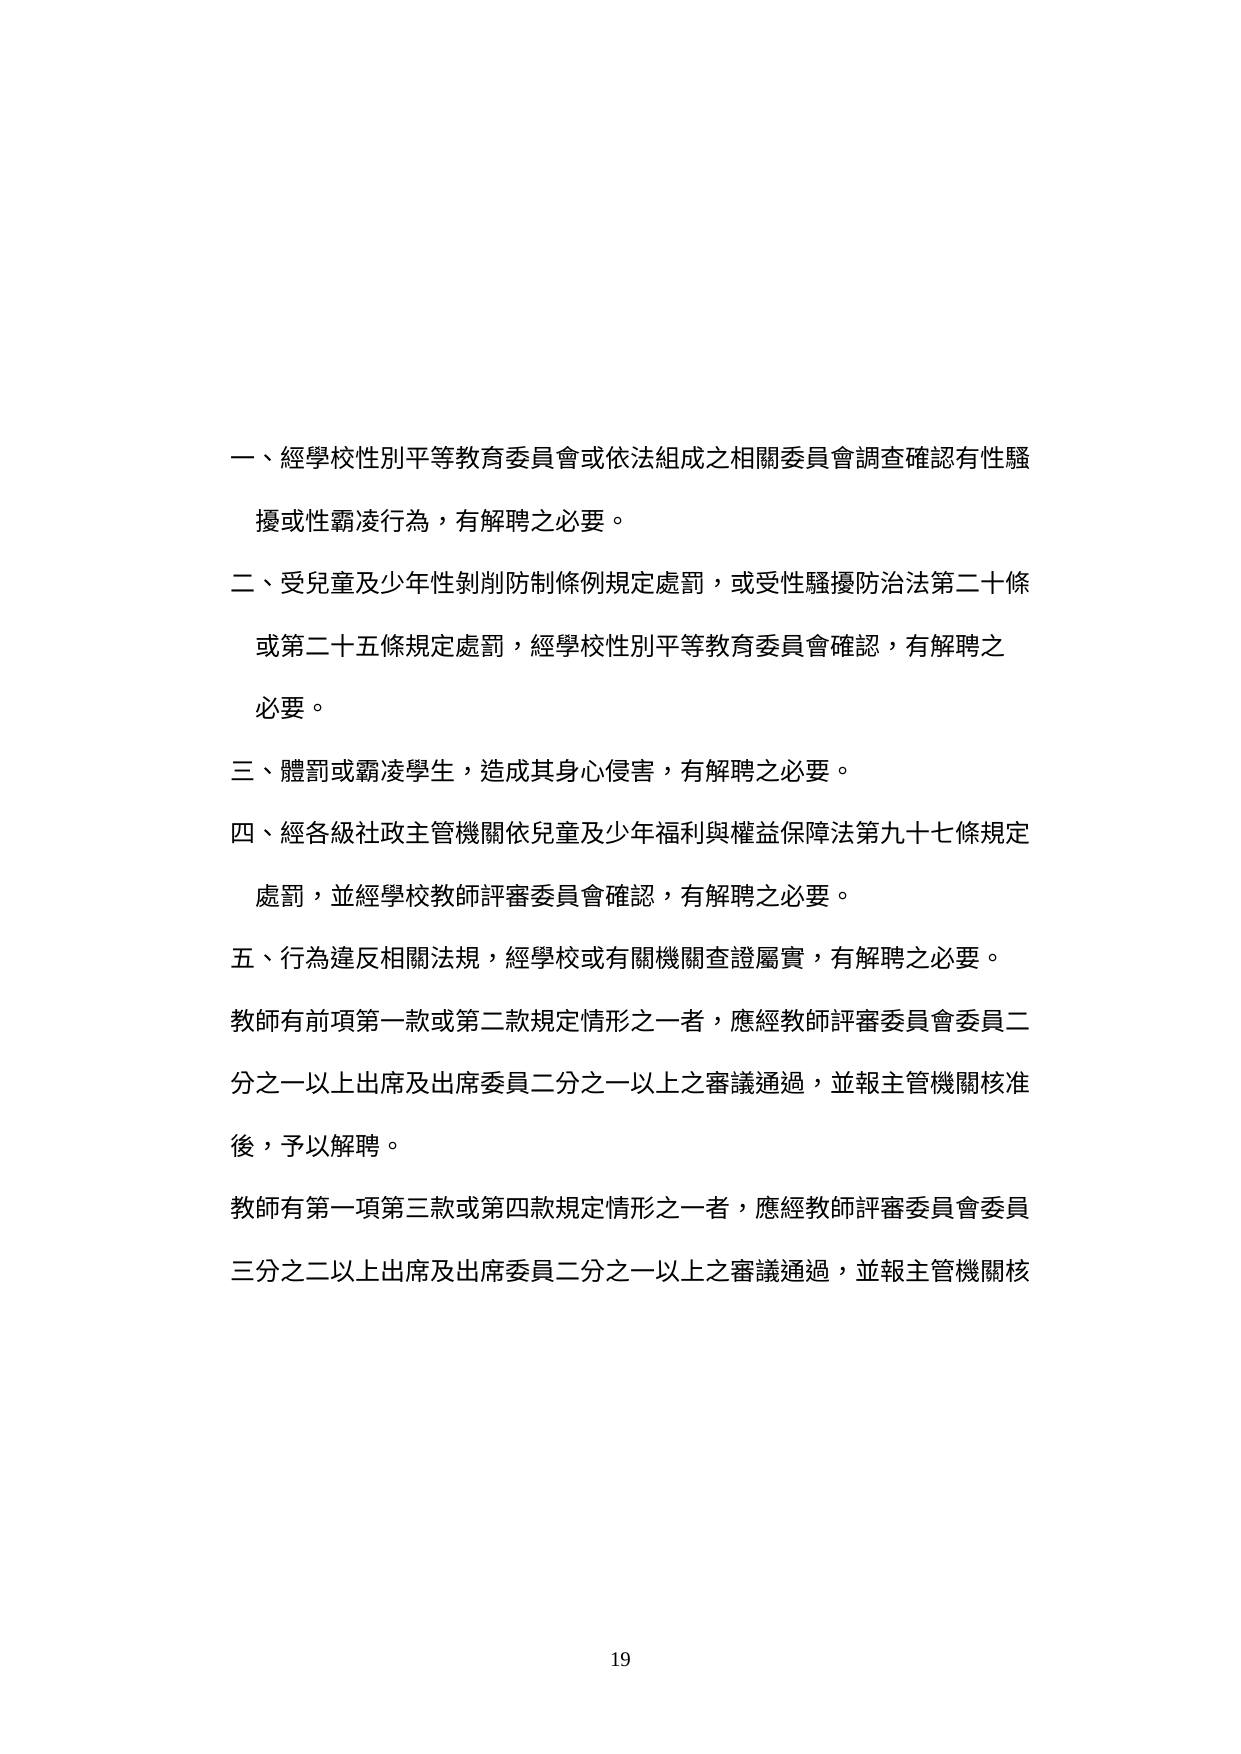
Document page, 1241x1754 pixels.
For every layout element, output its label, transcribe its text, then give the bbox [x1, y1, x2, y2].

text 三、體罰或霸凌學生，造成其身心侵害，有解聘之必要。 [118, 728, 1122, 790]
text 四、經各級社政主管機關依兒童及少年福利與權益保障法第九十七條規定 [118, 790, 1122, 853]
text 分之一以上出席及出席委員二分之一以上之審議通過，並報主管機關核准 [118, 1040, 1122, 1103]
text 或第二十五條規定處罰，經學校性別平等教育委員會確認，有解聘之 [118, 603, 1122, 665]
text 教師有前項第一款或第二款規定情形之一者，應經教師評審委員會委員二 [118, 978, 1122, 1040]
text 五、行為違反相關法規，經學校或有關機關查證屬實，有解聘之必要。 [118, 915, 1122, 978]
text 一、經學校性別平等教育委員會或依法組成之相關委員會調查確認有性騷 [118, 415, 1122, 478]
text 二、受兒童及少年性剝削防制條例規定處罰，或受性騷擾防治法第二十條 [118, 540, 1122, 603]
text 處罰，並經學校教師評審委員會確認，有解聘之必要。 [118, 853, 1122, 915]
text 三分之二以上出席及出席委員二分之一以上之審議通過，並報主管機關核 [118, 1228, 1122, 1290]
text 必要。 [118, 665, 1122, 728]
text 擾或性霸凌行為，有解聘之必要。 [118, 478, 1122, 540]
text 教師有第一項第三款或第四款規定情形之一者，應經教師評審委員會委員 [118, 1165, 1122, 1228]
text 後，予以解聘。 [118, 1103, 1122, 1165]
